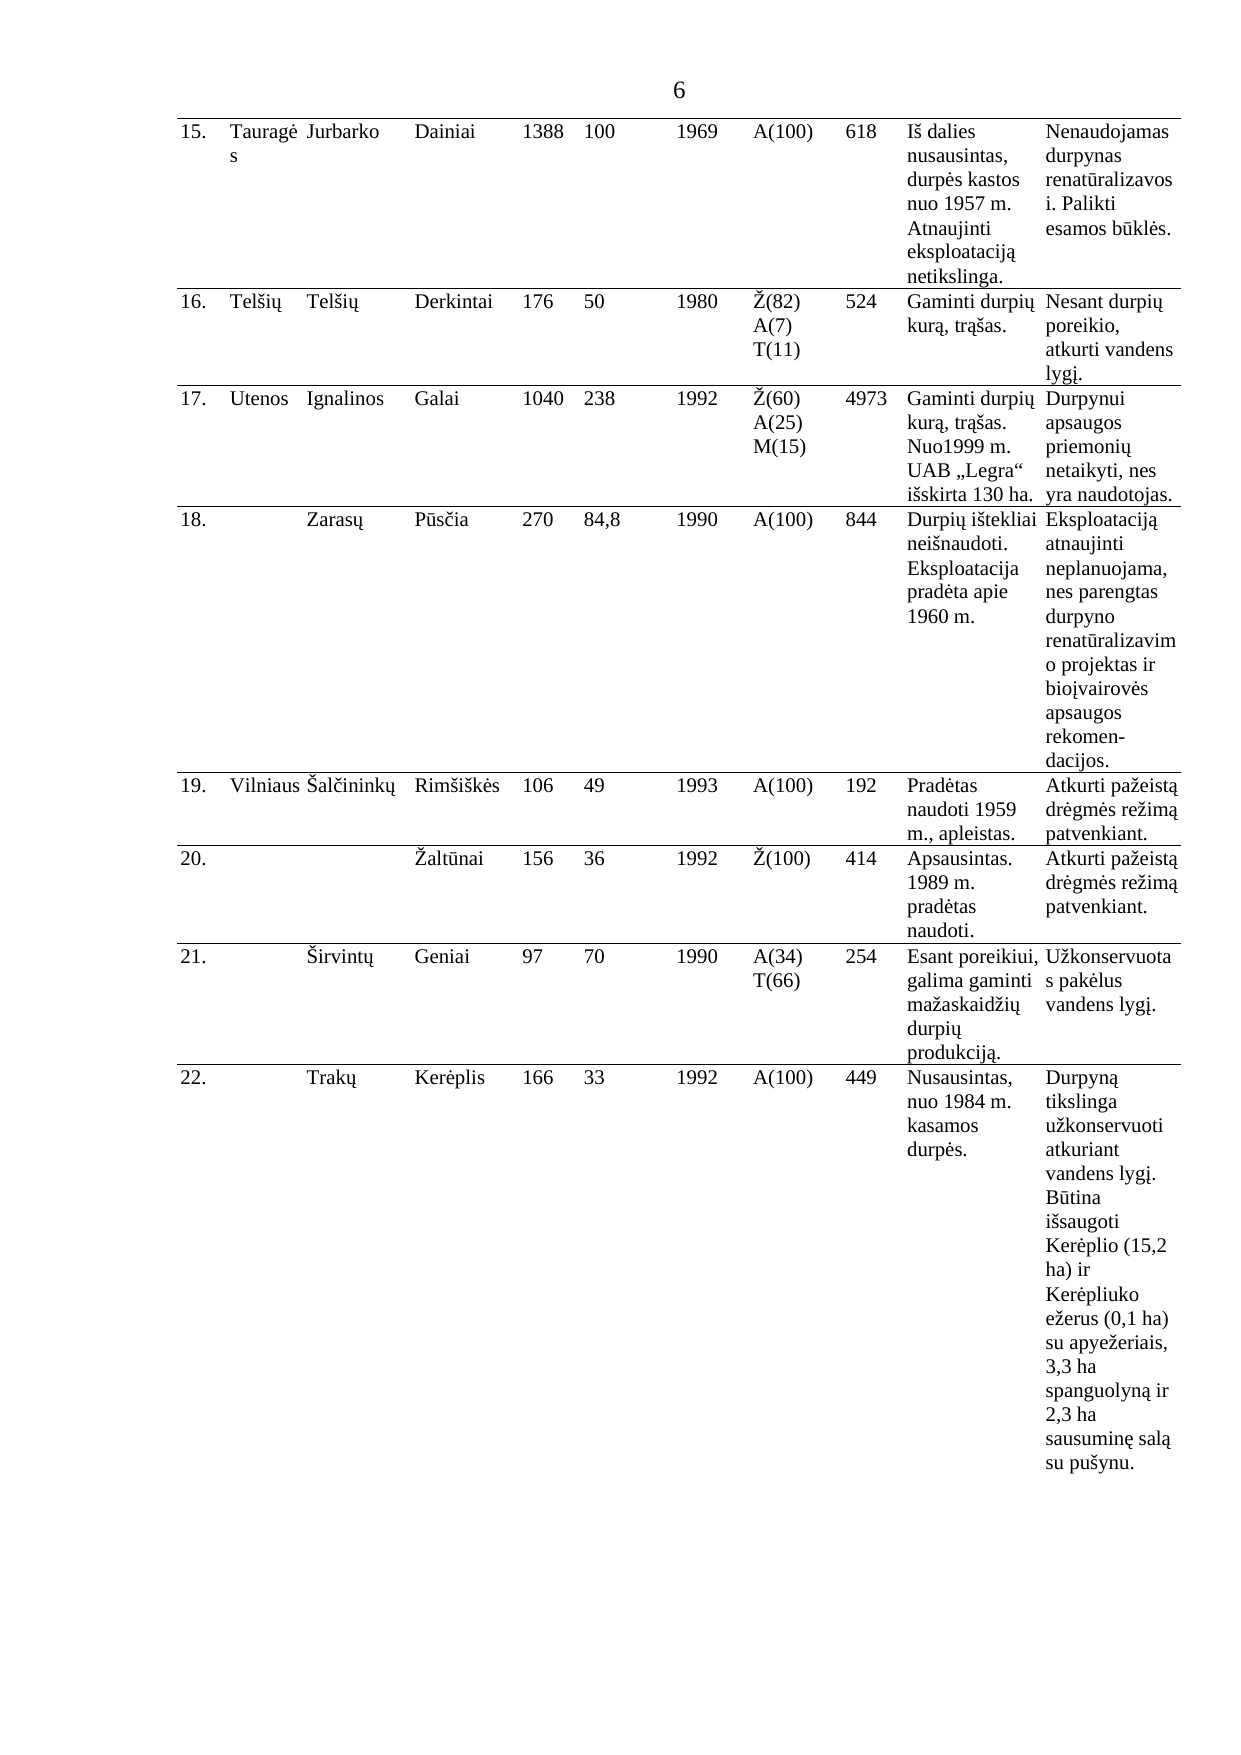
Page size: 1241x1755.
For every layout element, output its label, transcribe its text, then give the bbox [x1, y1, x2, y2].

table_cell Iš dalies nusausintas, durpės kastos nuo 1957 m. Atnaujinti eksploataciją netikslinga. [904, 119, 1042, 288]
table_cell 166 [519, 1065, 581, 1474]
table_cell Nesant durpių poreikio, atkurti vandens lygį. [1043, 289, 1181, 385]
table_cell Esant poreikiui, galima gaminti mažaskaidžių durpių produkciją. [904, 944, 1042, 1064]
table_cell Atkurti pažeistą drėgmės režimą patvenkiant. [1043, 846, 1181, 942]
table_cell Derkintai [411, 289, 519, 385]
table_cell Atkurti pažeistą drėgmės režimą patvenkiant. [1043, 773, 1181, 845]
table_cell Šalčininkų [304, 773, 411, 845]
table_cell Telšių [304, 289, 411, 385]
table_cell 21. [177, 944, 227, 1064]
table_cell Durpių ištekliai neišnaudoti. Eksploatacija pradėta apie 1960 m. [904, 507, 1042, 772]
table_cell Durpynui apsaugos priemonių netaikyti, nes yra naudotojas. [1043, 386, 1181, 506]
table_cell 1040 [519, 386, 581, 506]
table_cell Ž(82) A(7) T(11) [750, 289, 842, 385]
table_cell Dainiai [411, 119, 519, 288]
table_cell Utenos [227, 386, 303, 506]
table_cell 84,8 [581, 507, 673, 772]
table_cell 254 [843, 944, 904, 1064]
table_cell 18. [177, 507, 227, 772]
table_cell Vilniaus [227, 773, 303, 845]
table_cell Jurbarko [304, 119, 411, 288]
table_cell 1990 [673, 944, 750, 1064]
table_cell 192 [843, 773, 904, 845]
table_cell 15. [177, 119, 227, 288]
table_cell 4973 [843, 386, 904, 506]
table_cell A(100) [750, 1065, 842, 1474]
table_cell [304, 846, 411, 942]
table_cell 414 [843, 846, 904, 942]
table_cell Ignalinos [304, 386, 411, 506]
table_cell 49 [581, 773, 673, 845]
table_cell 1993 [673, 773, 750, 845]
table_cell 176 [519, 289, 581, 385]
table_cell Ž(60) A(25) M(15) [750, 386, 842, 506]
table_cell [227, 944, 303, 1064]
table_cell Širvintų [304, 944, 411, 1064]
table_cell Kerėplis [411, 1065, 519, 1474]
table_cell Zarasų [304, 507, 411, 772]
table_cell 270 [519, 507, 581, 772]
table_cell 70 [581, 944, 673, 1064]
table_cell A(100) [750, 507, 842, 772]
table_cell Tauragės [227, 119, 303, 288]
table_cell [227, 507, 303, 772]
table_cell [227, 1065, 303, 1474]
table_cell A(100) [750, 119, 842, 288]
table_cell Užkonservuotas pakėlus vandens lygį. [1043, 944, 1181, 1064]
table_cell Nenaudojamas durpynas renatūralizavosi. Palikti esamos būklės. [1043, 119, 1181, 288]
table_cell 1388 [519, 119, 581, 288]
table_cell Trakų [304, 1065, 411, 1474]
table_cell Gaminti durpių kurą, trąšas. Nuo1999 m. UAB „Legra“ išskirta 130 ha. [904, 386, 1042, 506]
table_cell 106 [519, 773, 581, 845]
table_cell 618 [843, 119, 904, 288]
table_cell 22. [177, 1065, 227, 1474]
table_cell A(34) T(66) [750, 944, 842, 1064]
table_cell 20. [177, 846, 227, 942]
table_cell 1992 [673, 1065, 750, 1474]
table_cell 524 [843, 289, 904, 385]
table_cell Ž(100) [750, 846, 842, 942]
table_cell Durpyną tikslinga užkonservuoti atkuriant vandens lygį. Būtina išsaugoti Kerėplio (15,2 ha) ir Kerėpliuko ežerus (0,1 ha) su apyežeriais, 3,3 ha spanguolyną ir 2,3 ha sausuminę salą su pušynu. [1043, 1065, 1181, 1474]
table_cell Geniai [411, 944, 519, 1064]
table_cell Gaminti durpių kurą, trąšas. [904, 289, 1042, 385]
table_cell Nusausintas, nuo 1984 m. kasamos durpės. [904, 1065, 1042, 1474]
table_cell [227, 846, 303, 942]
table_cell 16. [177, 289, 227, 385]
table_cell Telšių [227, 289, 303, 385]
table_cell 19. [177, 773, 227, 845]
table_cell Pradėtas naudoti 1959 m., apleistas. [904, 773, 1042, 845]
table_cell Pūsčia [411, 507, 519, 772]
table_cell 17. [177, 386, 227, 506]
table_cell 844 [843, 507, 904, 772]
table_cell 100 [581, 119, 673, 288]
table_cell 449 [843, 1065, 904, 1474]
table_cell A(100) [750, 773, 842, 845]
table_cell Galai [411, 386, 519, 506]
table_cell 1990 [673, 507, 750, 772]
table_cell 50 [581, 289, 673, 385]
table_cell Eksploataciją atnaujinti neplanuojama, nes parengtas durpyno renatūralizavimo projektas ir bioįvairovės apsaugos rekomen- dacijos. [1043, 507, 1181, 772]
table_cell 33 [581, 1065, 673, 1474]
table_cell 156 [519, 846, 581, 942]
table_cell 97 [519, 944, 581, 1064]
table_cell 36 [581, 846, 673, 942]
table_cell Rimšiškės [411, 773, 519, 845]
table_cell 1969 [673, 119, 750, 288]
table_cell Žaltūnai [411, 846, 519, 942]
table_cell 1992 [673, 846, 750, 942]
table_cell 1980 [673, 289, 750, 385]
table_cell 238 [581, 386, 673, 506]
table_cell 1992 [673, 386, 750, 506]
table_cell Apsausintas. 1989 m. pradėtas naudoti. [904, 846, 1042, 942]
